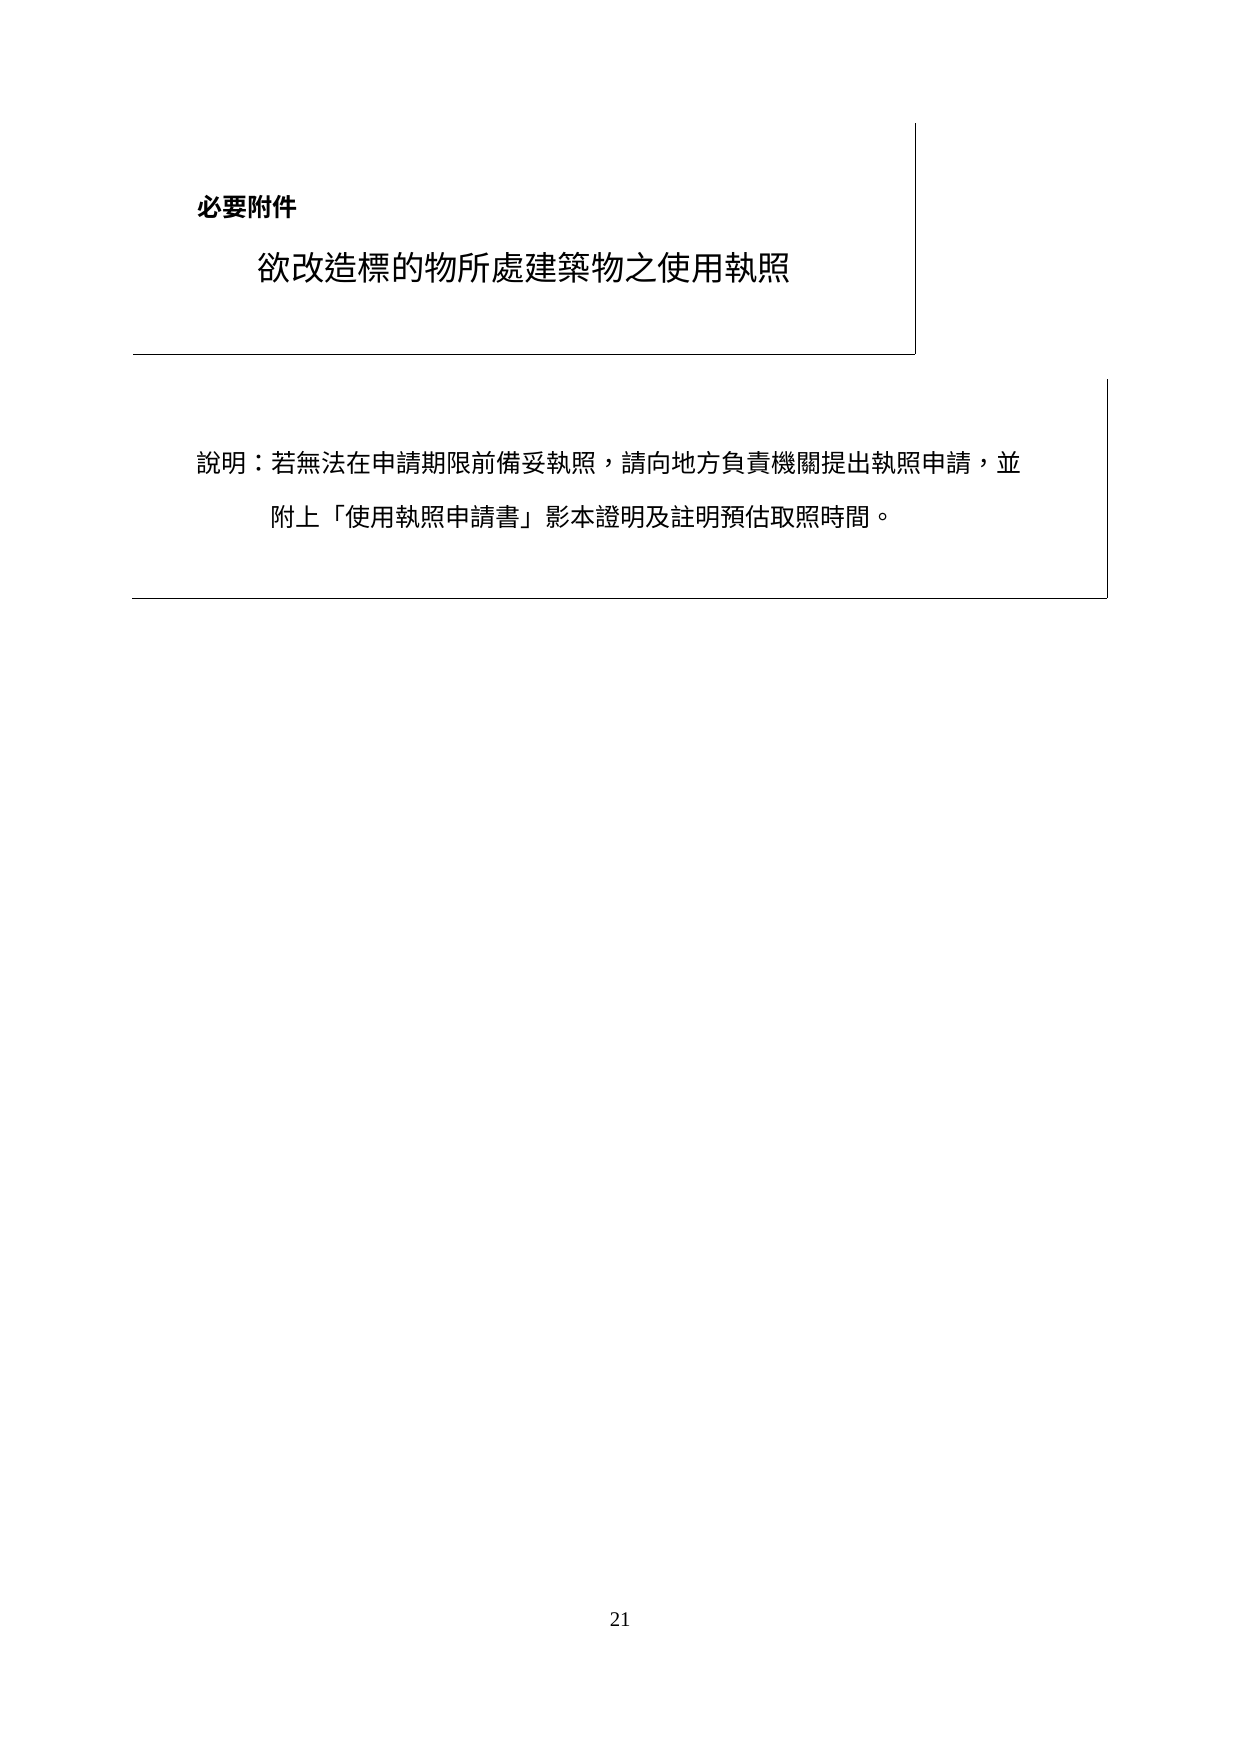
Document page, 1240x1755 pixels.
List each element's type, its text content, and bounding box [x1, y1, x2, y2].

text 欲改造標的物所處建築物之使用執照 [133, 177, 915, 354]
text 必要附件 [133, 123, 915, 177]
text 說明：若無法在申請期限前備妥執照，請向地方負責機關提出執照申請，並附上「使用執照申請書」影本證明及註明預估取照時間。 [132, 378, 1107, 598]
